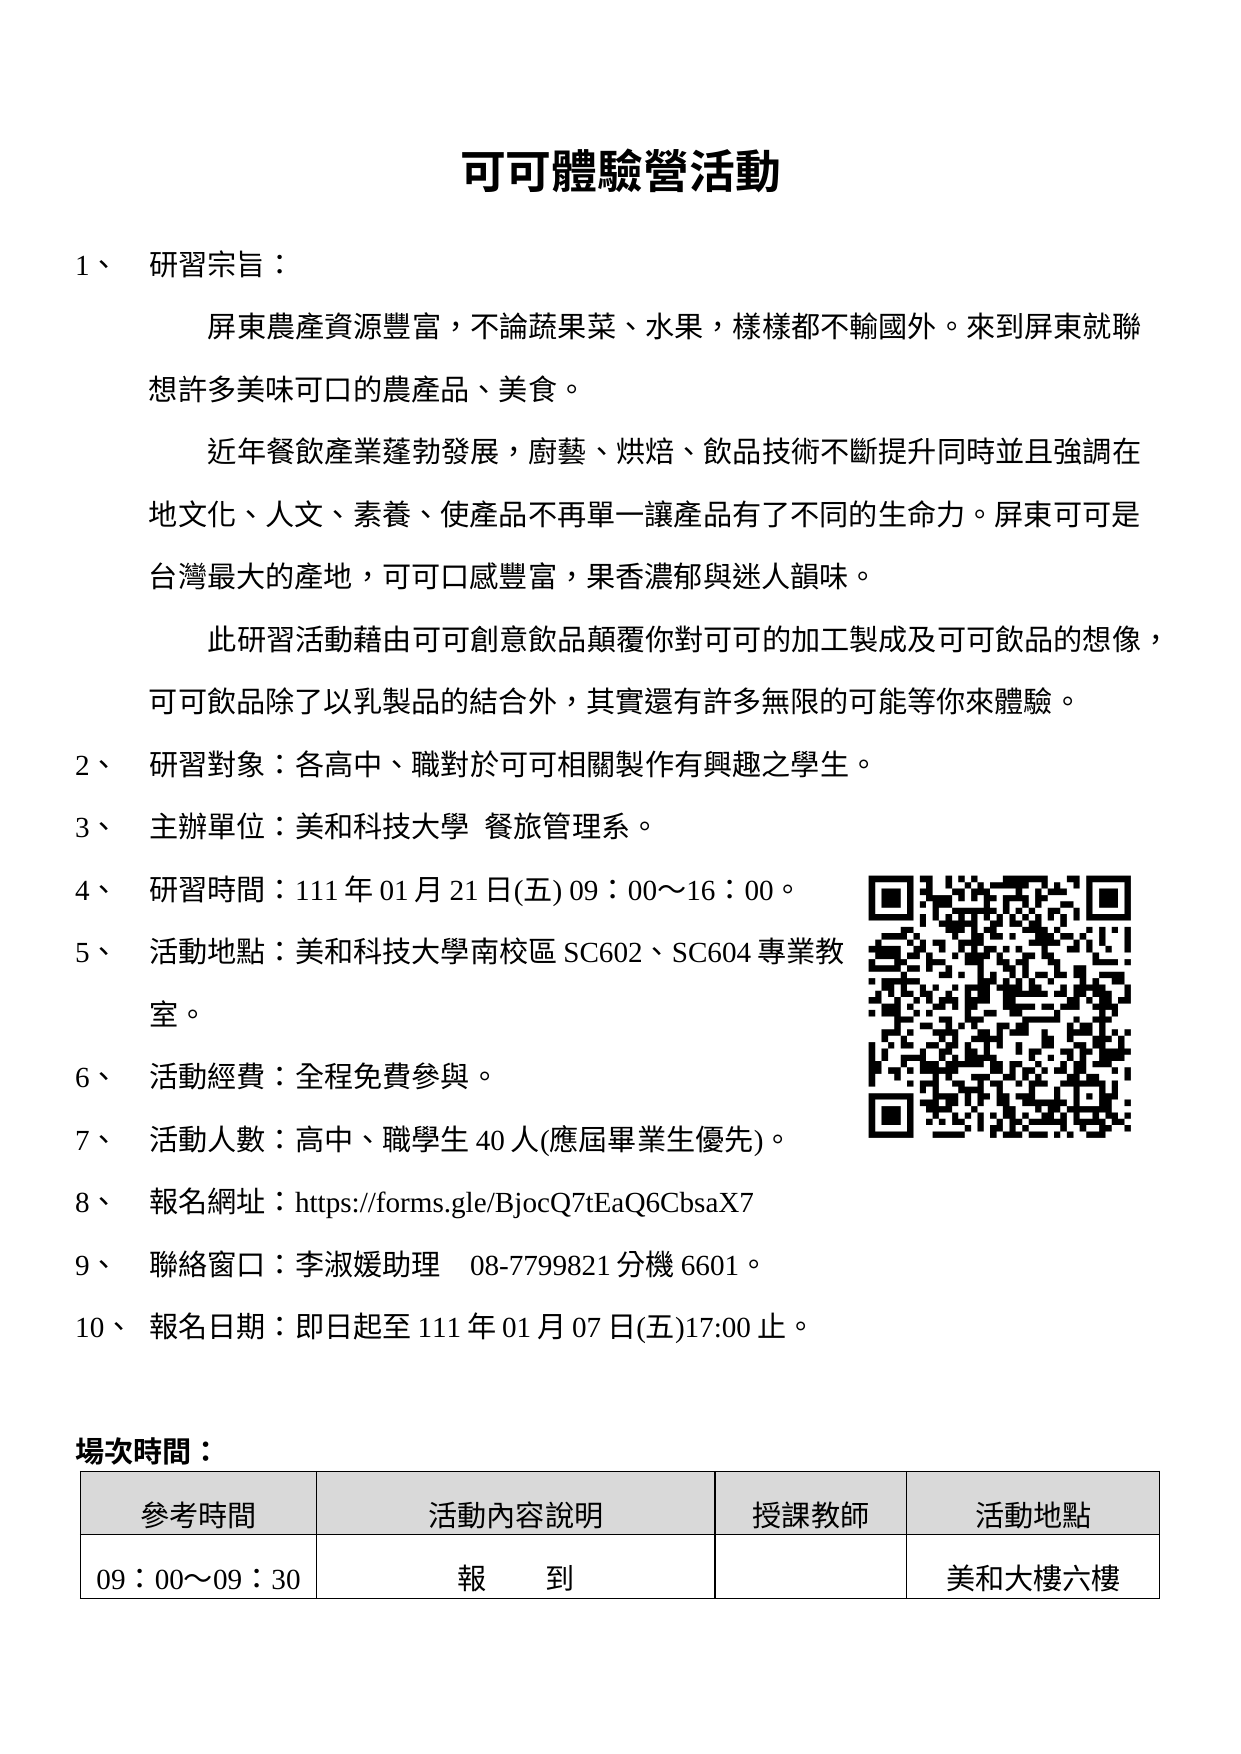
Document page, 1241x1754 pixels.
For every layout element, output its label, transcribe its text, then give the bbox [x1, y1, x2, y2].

list 研習對象：各高中、職對於可可相關製作有興趣之學生。 [75, 721, 1165, 783]
list [1137, 908, 1165, 1033]
table_header 活動地點 [907, 1472, 1159, 1534]
table_cell 報 到 [317, 1535, 714, 1598]
text 屏東農產資源豐富，不論蔬果菜、水果，樣樣都不輸國外。來到屏東就聯想許多美味可口的農產品、美食。 [149, 283, 1165, 408]
table_cell [716, 1535, 906, 1598]
list 活動經費：全程免費參與。 [75, 1033, 862, 1096]
list 報名網址：https://forms.gle/BjocQ7tEaQ6CbsaX7 [75, 1158, 1165, 1221]
table_header 參考時間 [81, 1472, 316, 1534]
text 可可體驗營活動 [75, 96, 1165, 221]
list 研習時間：111年01月21日(五) 09：00～16：00。 [75, 846, 1165, 908]
list 活動人數：高中、職學生40人(應屆畢業生優先)。 [75, 1096, 1165, 1158]
text 此研習活動藉由可可創意飲品顛覆你對可可的加工製成及可可飲品的想像，可可飲品除了以乳製品的結合外，其實還有許多無限的可能等你來體驗。 [149, 596, 1165, 721]
list 活動地點：美和科技大學南校區SC602、SC604專業教室。 [75, 908, 862, 1033]
text 近年餐飲產業蓬勃發展，廚藝、烘焙、飲品技術不斷提升同時並且強調在地文化、人文、素養、使產品不再單一讓產品有了不同的生命力。屏東可可是台灣最大的產地，可可口感豐富，果香濃郁與迷人韻味。 [149, 408, 1165, 596]
table_cell 美和大樓六樓 [907, 1535, 1159, 1598]
list 研習宗旨： [75, 221, 1165, 283]
list 報名日期：即日起至111年01月07日(五)17:00止。 [75, 1283, 1165, 1346]
list [1137, 1033, 1165, 1096]
text 場次時間： [75, 1408, 1165, 1471]
table_header 授課教師 [716, 1472, 906, 1534]
table_cell 09：00～09：30 [81, 1535, 316, 1598]
list 聯絡窗口：李淑媛助理 08-7799821分機6601。 [75, 1221, 1165, 1283]
list 主辦單位：美和科技大學 餐旅管理系。 [75, 783, 1165, 846]
table_header 活動內容說明 [317, 1472, 714, 1534]
